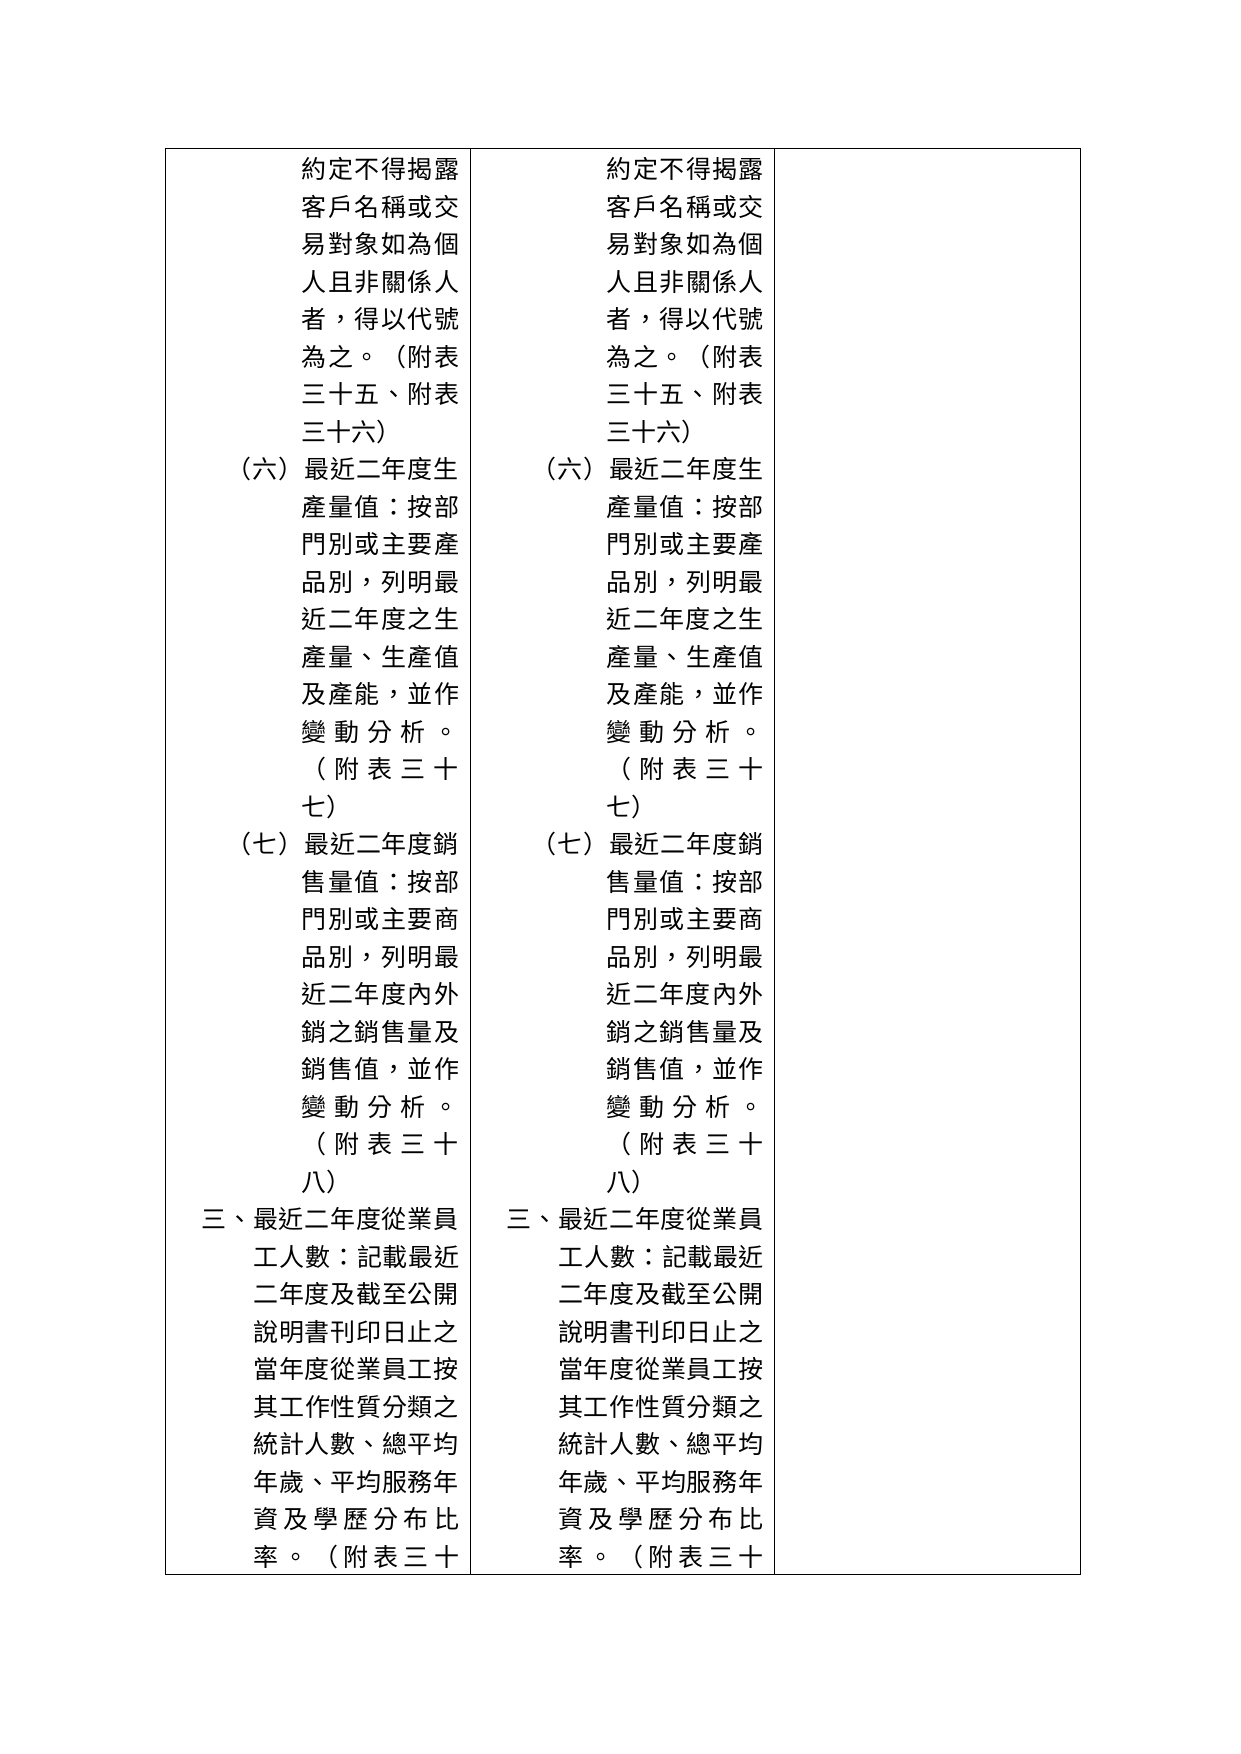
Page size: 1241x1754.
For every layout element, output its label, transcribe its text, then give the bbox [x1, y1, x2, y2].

table_cell 約定不得揭露客戶名稱或交易對象如為個人且非關係人者，得以代號為之。（附表三十五、附表三十六） （六）最近二年度生產量值：按部門別或主要產品別，列明最近二年度之生產量、生產值及產能，並作變動分析。（附表三十七） （七）最近二年度銷售量值：按部門別或主要商品別，列明最近二年度內外銷之銷售量及銷售值，並作變動分析。（附表三十八） 三、最近二年度從業員工人數：記載最近二年度及截至公開說明書刊印日止之當年度從業員工按其工作性質分類之統計人數、總平均年歲、平均服務年資及學歷分布比率。（附表三十 [471, 149, 774, 1574]
table_cell 約定不得揭露客戶名稱或交易對象如為個人且非關係人者，得以代號為之。（附表三十五、附表三十六） （六）最近二年度生產量值：按部門別或主要產品別，列明最近二年度之生產量、生產值及產能，並作變動分析。（附表三十七） （七）最近二年度銷售量值：按部門別或主要商品別，列明最近二年度內外銷之銷售量及銷售值，並作變動分析。（附表三十八） 三、最近二年度從業員工人數：記載最近二年度及截至公開說明書刊印日止之當年度從業員工按其工作性質分類之統計人數、總平均年歲、平均服務年資及學歷分布比率。（附表三十 [166, 149, 470, 1574]
table_cell [775, 149, 1080, 1574]
